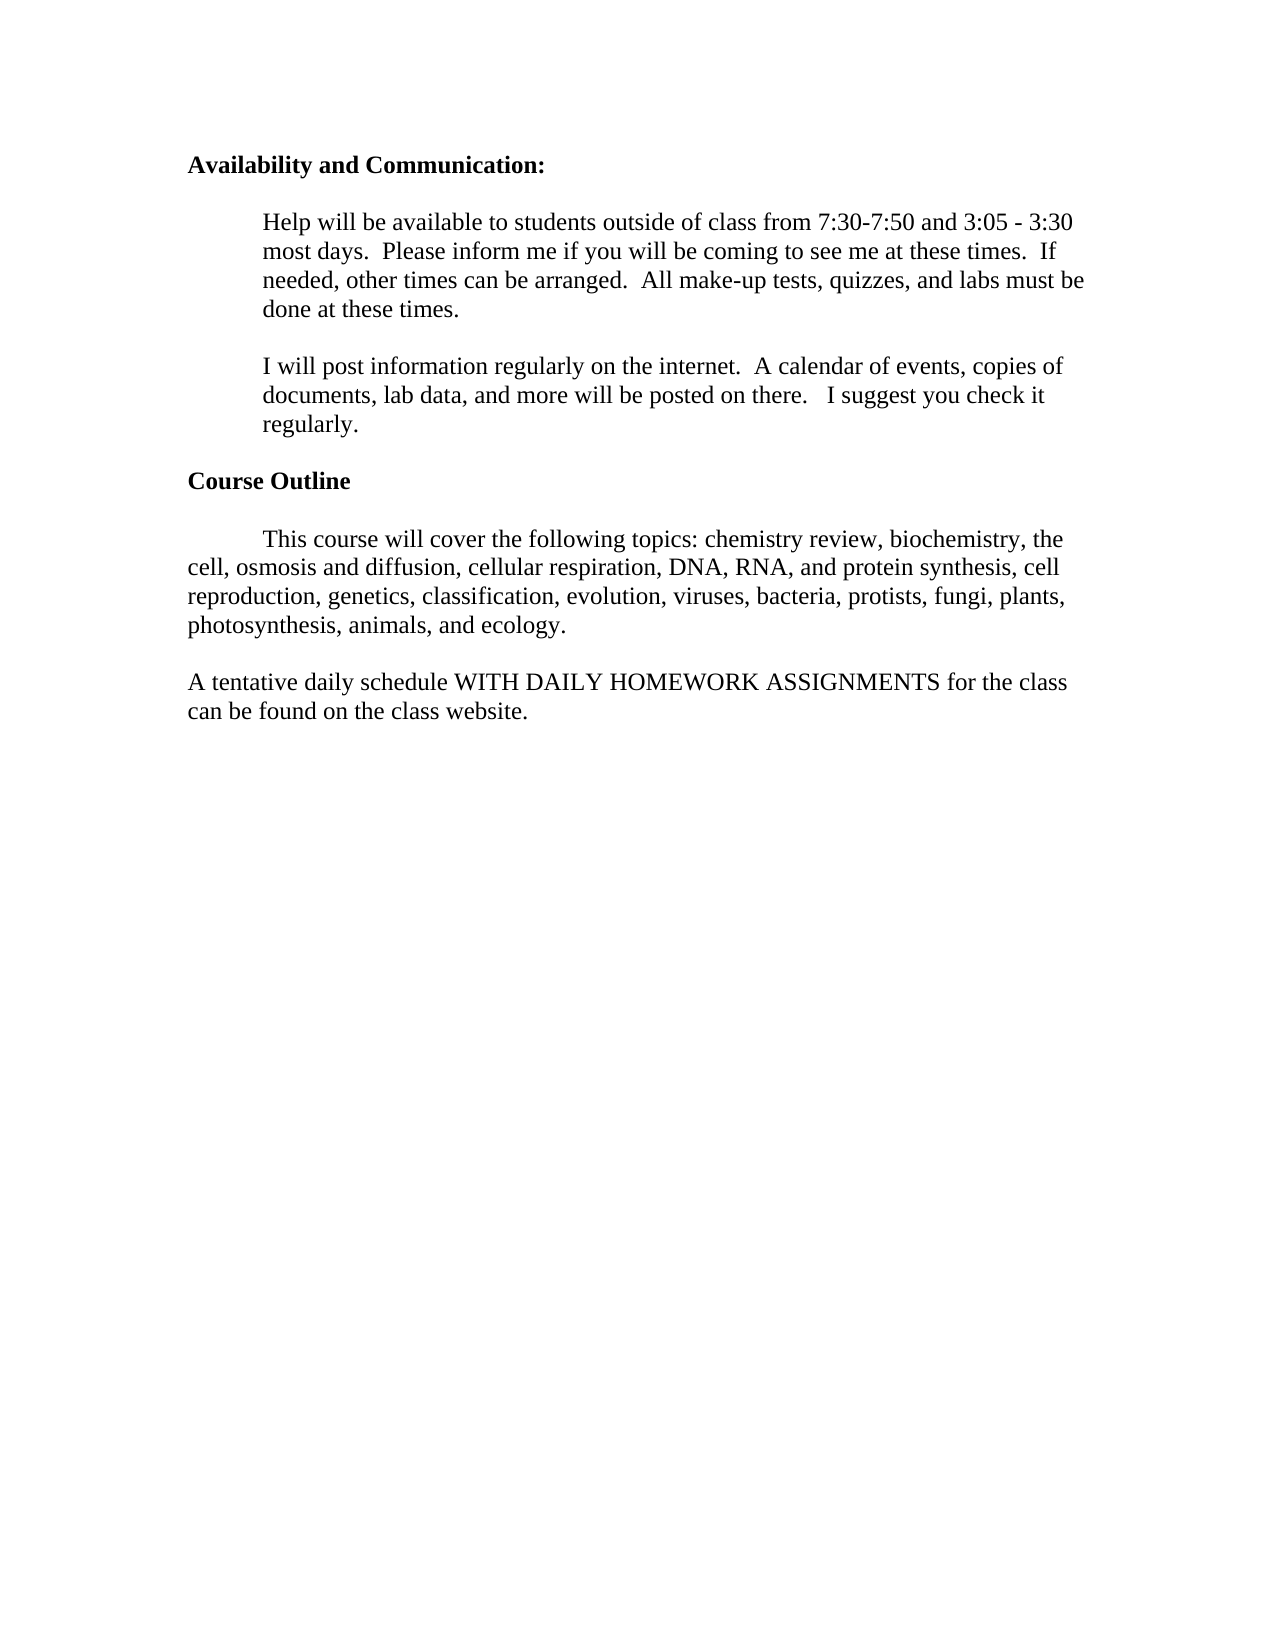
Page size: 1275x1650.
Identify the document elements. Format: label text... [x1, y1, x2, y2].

text This course will cover the following topics: chemistry review, biochemistry, the cell, osmosis and diffusion, cellular respiration, DNA, RNA, and protein synthesis, cell reproduction, genetics, classification, evolution, viruses, bacteria, protists, fungi, plants, photosynthesis, animals, and ecology. [187, 524, 1087, 639]
text Availability and Communication: [187, 150, 1087, 179]
text done at these times. [262, 294, 1087, 322]
text most days. Please inform me if you will be coming to see me at these times. If [262, 236, 1087, 265]
text I will post information regularly on the internet. A calendar of events, copies of documents, lab data, and more will be posted on there. I suggest you check it regularly. [262, 351, 1087, 437]
text needed, other times can be arranged. All make-up tests, quizzes, and labs must be [262, 265, 1087, 294]
text Help will be available to students outside of class from 7:30-7:50 and 3:05 - 3:30 [262, 207, 1087, 236]
text Course Outline [187, 466, 1087, 495]
text A tentative daily schedule WITH DAILY HOMEWORK ASSIGNMENTS for the class can be found on the class website. [187, 667, 1087, 725]
